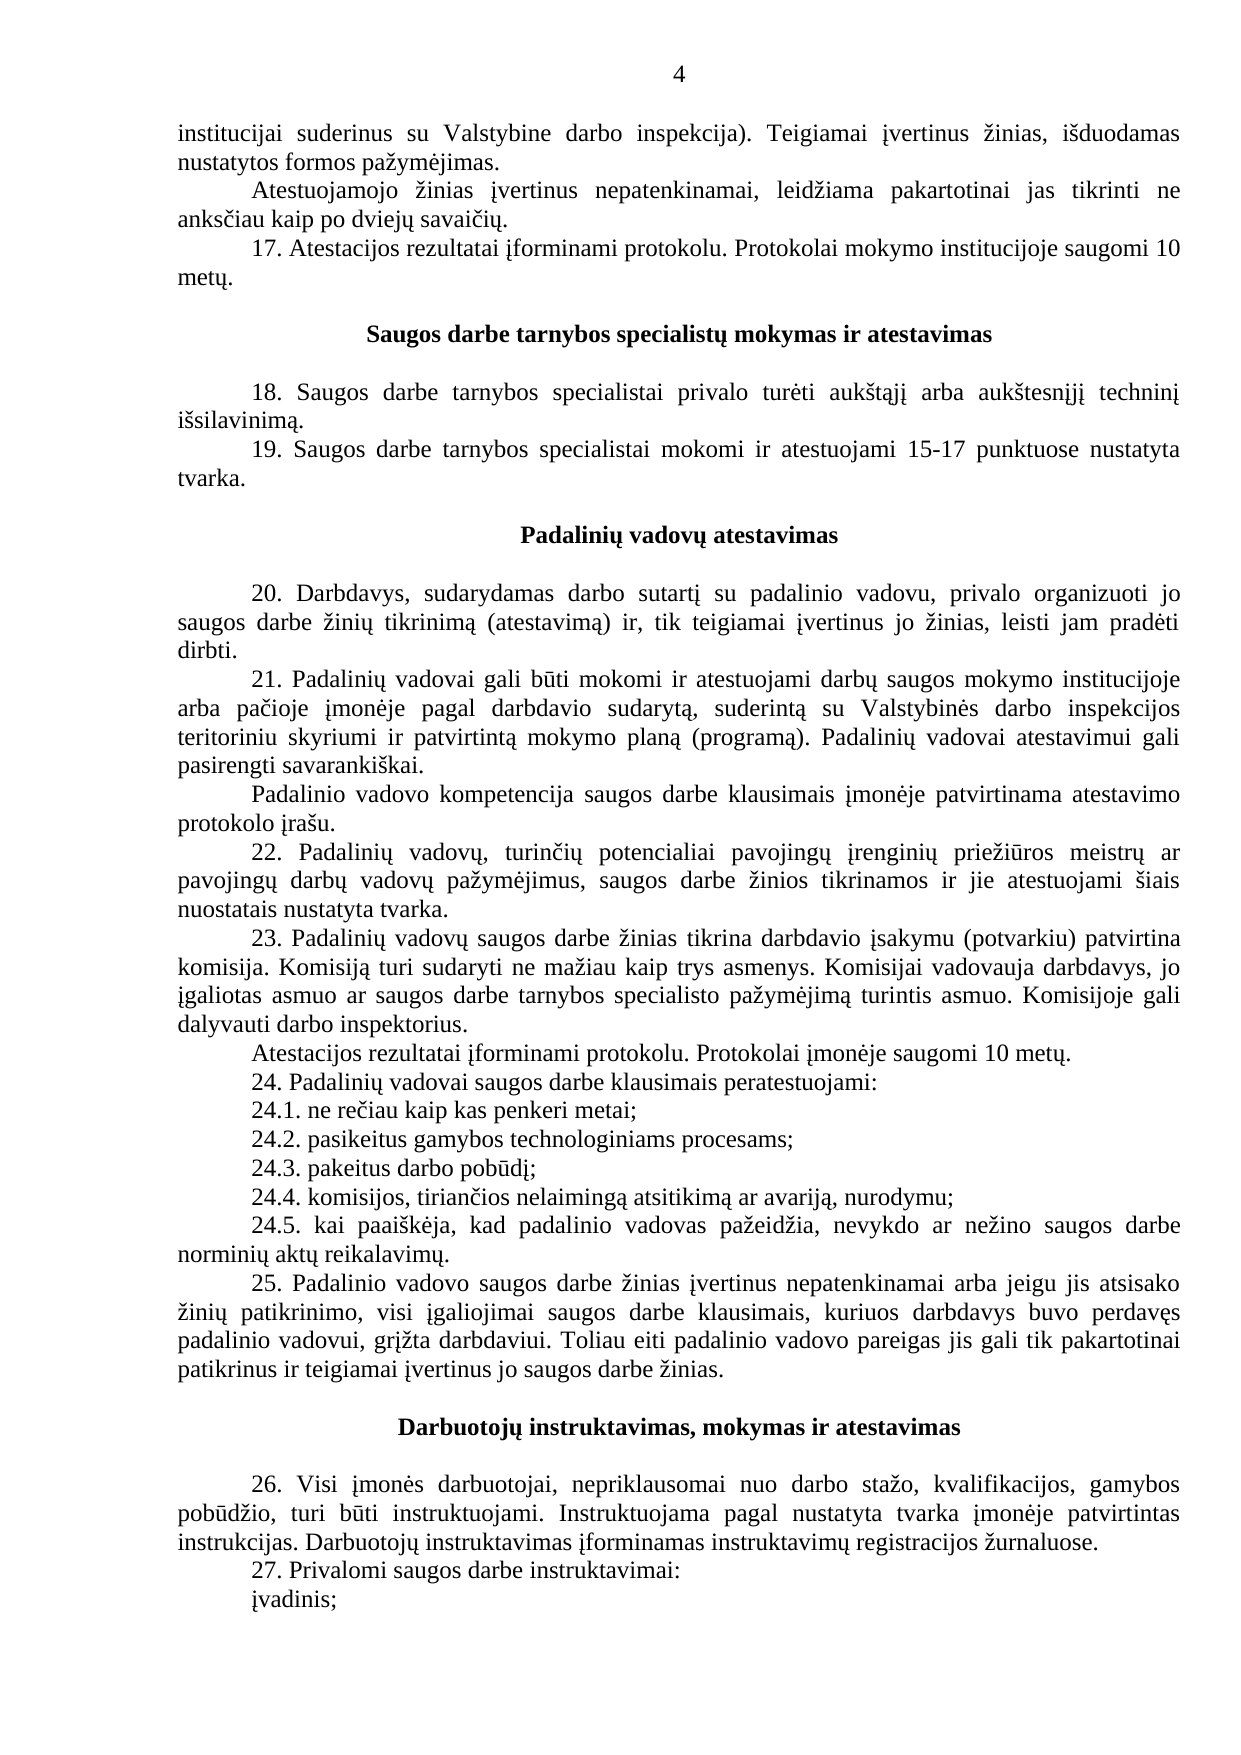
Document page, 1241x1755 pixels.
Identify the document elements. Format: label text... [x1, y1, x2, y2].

text 22. Padalinių vadovų, turinčių potencialiai pavojingų įrenginių priežiūros meistrų ar pavojingų darbų vadovų pažymėjimus, saugos darbe žinios tikrinamos ir jie atestuojami šiais nuostatais nustatyta tvarka. [177, 837, 1181, 923]
text 17. Atestacijos rezultatai įforminami protokolu. Protokolai mokymo institucijoje saugomi 10 metų. [177, 233, 1181, 291]
text 20. Darbdavys, sudarydamas darbo sutartį su padalinio vadovu, privalo organizuoti jo saugos darbe žinių tikrinimą (atestavimą) ir, tik teigiamai įvertinus jo žinias, leisti jam pradėti dirbti. [177, 578, 1181, 664]
text 24.3. pakeitus darbo pobūdį; [177, 1153, 1181, 1182]
text 19. Saugos darbe tarnybos specialistai mokomi ir atestuojami 15-17 punktuose nustatyta tvarka. [177, 434, 1181, 492]
text 27. Privalomi saugos darbe instruktavimai: [177, 1556, 1181, 1584]
text Saugos darbe tarnybos specialistų mokymas ir atestavimas [177, 319, 1181, 348]
text 24.4. komisijos, tiriančios nelaimingą atsitikimą ar avariją, nurodymu; [177, 1182, 1181, 1211]
text Padalinių vadovų atestavimas [177, 521, 1181, 549]
text institucijai suderinus su Valstybine darbo inspekcija). Teigiamai įvertinus žinias, išduodamas nustatytos formos pažymėjimas. [177, 118, 1181, 176]
text 24.5. kai paaiškėja, kad padalinio vadovas pažeidžia, nevykdo ar nežino saugos darbe norminių aktų reikalavimų. [177, 1211, 1181, 1268]
text Atestacijos rezultatai įforminami protokolu. Protokolai įmonėje saugomi 10 metų. [177, 1038, 1181, 1067]
text Darbuotojų instruktavimas, mokymas ir atestavimas [177, 1412, 1181, 1441]
text Padalinio vadovo kompetencija saugos darbe klausimais įmonėje patvirtinama atestavimo protokolo įrašu. [177, 779, 1181, 837]
text 26. Visi įmonės darbuotojai, nepriklausomai nuo darbo stažo, kvalifikacijos, gamybos pobūdžio, turi būti instruktuojami. Instruktuojama pagal nustatyta tvarka įmonėje patvirtintas instrukcijas. Darbuotojų instruktavimas įforminamas instruktavimų registracijos žurnaluose. [177, 1469, 1181, 1556]
text 18. Saugos darbe tarnybos specialistai privalo turėti aukštąjį arba aukštesnįjį techninį išsilavinimą. [177, 377, 1181, 434]
text 24.1. ne rečiau kaip kas penkeri metai; [177, 1096, 1181, 1124]
text 24. Padalinių vadovai saugos darbe klausimais peratestuojami: [177, 1067, 1181, 1096]
text Atestuojamojo žinias įvertinus nepatenkinamai, leidžiama pakartotinai jas tikrinti ne anksčiau kaip po dviejų savaičių. [177, 176, 1181, 233]
text įvadinis; [177, 1584, 1181, 1613]
text 21. Padalinių vadovai gali būti mokomi ir atestuojami darbų saugos mokymo institucijoje arba pačioje įmonėje pagal darbdavio sudarytą, suderintą su Valstybinės darbo inspekcijos teritoriniu skyriumi ir patvirtintą mokymo planą (programą). Padalinių vadovai atestavimui gali pasirengti savarankiškai. [177, 664, 1181, 779]
text 23. Padalinių vadovų saugos darbe žinias tikrina darbdavio įsakymu (potvarkiu) patvirtina komisija. Komisiją turi sudaryti ne mažiau kaip trys asmenys. Komisijai vadovauja darbdavys, jo įgaliotas asmuo ar saugos darbe tarnybos specialisto pažymėjimą turintis asmuo. Komisijoje gali dalyvauti darbo inspektorius. [177, 923, 1181, 1038]
text 24.2. pasikeitus gamybos technologiniams procesams; [177, 1124, 1181, 1153]
text 25. Padalinio vadovo saugos darbe žinias įvertinus nepatenkinamai arba jeigu jis atsisako žinių patikrinimo, visi įgaliojimai saugos darbe klausimais, kuriuos darbdavys buvo perdavęs padalinio vadovui, grįžta darbdaviui. Toliau eiti padalinio vadovo pareigas jis gali tik pakartotinai patikrinus ir teigiamai įvertinus jo saugos darbe žinias. [177, 1268, 1181, 1383]
